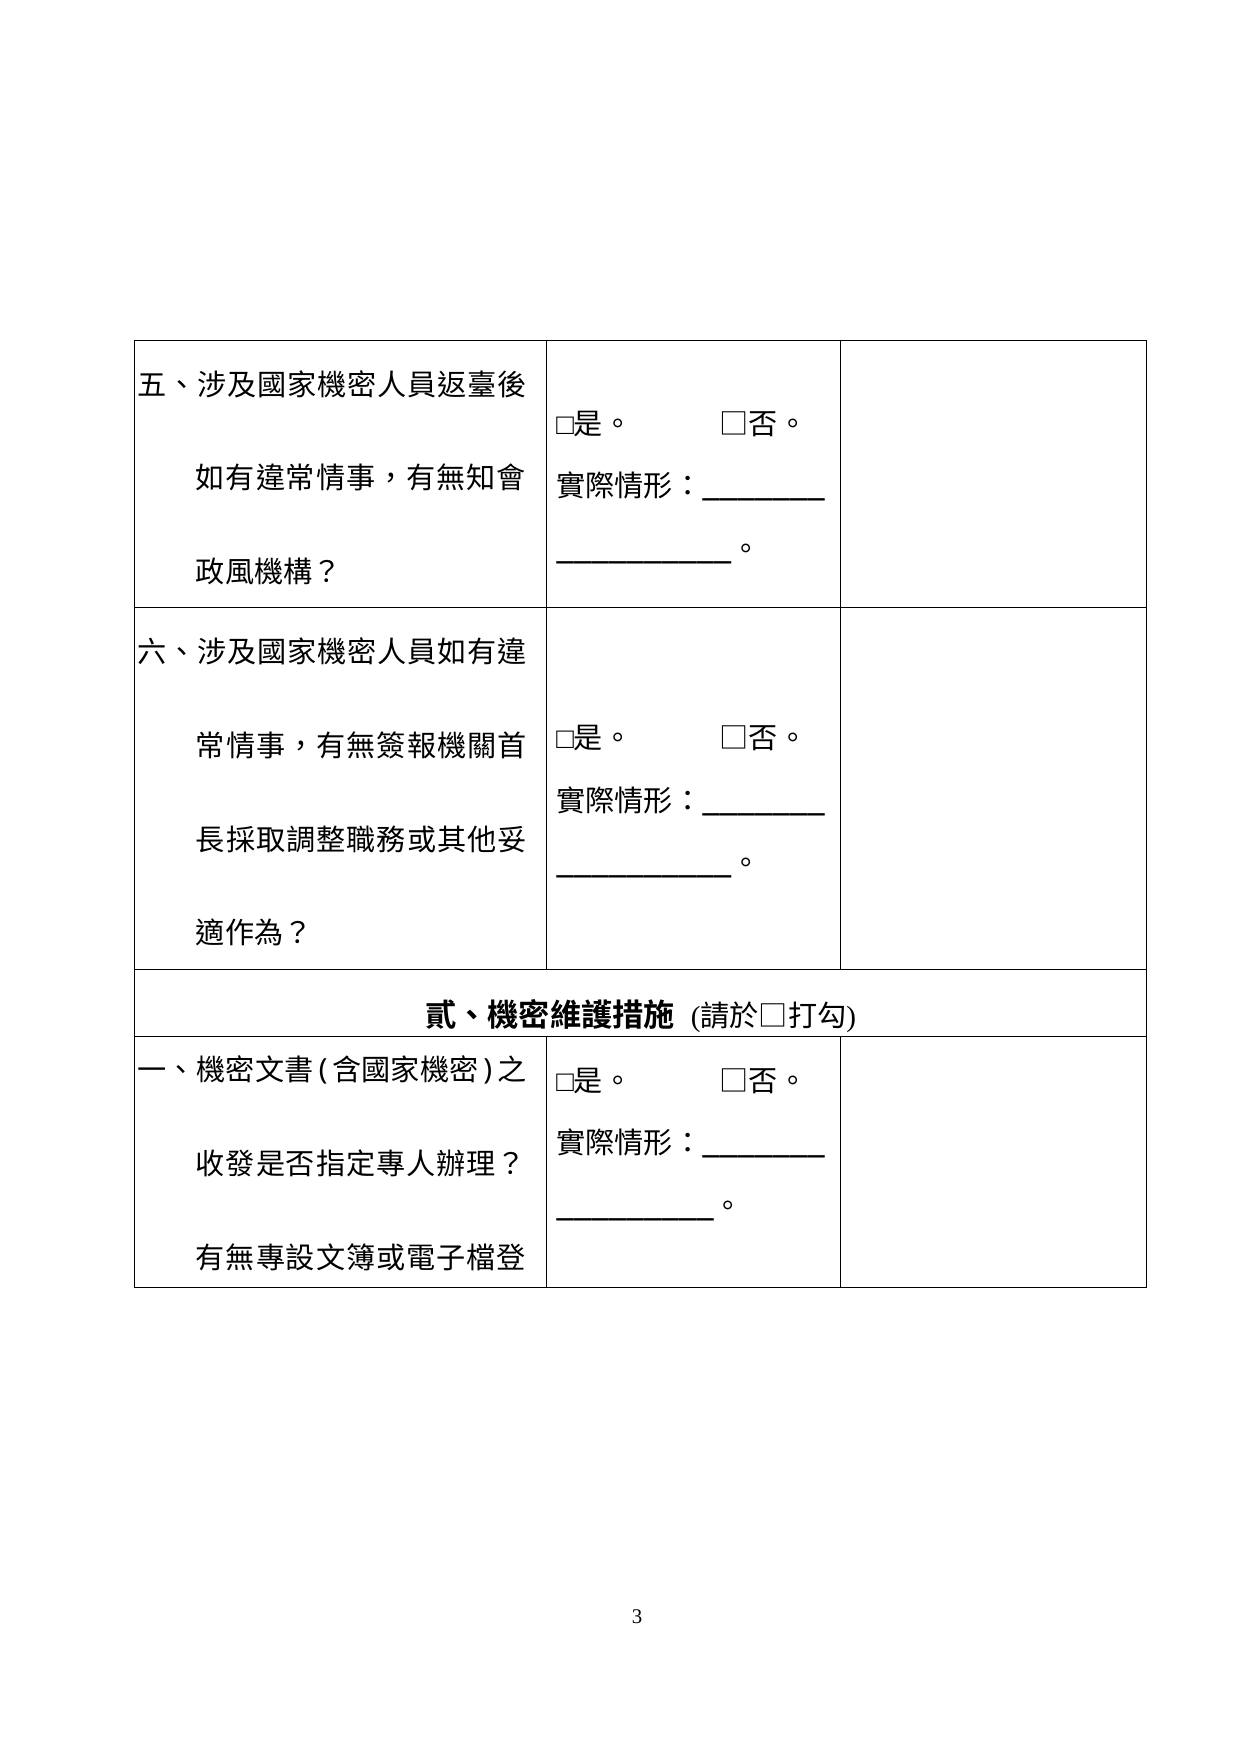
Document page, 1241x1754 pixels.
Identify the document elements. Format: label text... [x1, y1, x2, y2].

table_cell 五、涉及國家機密人員返臺後如有違常情事，有無知會政風機構？ [135, 341, 546, 607]
table_cell 六、涉及國家機密人員如有違常情事，有無簽報機關首長採取調整職務或其他妥適作為？ [135, 608, 546, 969]
table_cell [841, 341, 1146, 607]
table_cell 貳、機密維護措施 (請於□打勾) [135, 970, 1146, 1036]
table_cell □是。 □否。 實際情形：________________。 [547, 1037, 840, 1287]
table_cell [841, 608, 1146, 969]
table_cell [841, 1037, 1146, 1287]
table_cell □是。 □否。 實際情形：_________________。 [547, 608, 840, 969]
table_cell □是。 □否。 實際情形：_________________。 [547, 341, 840, 607]
table_cell 一、機密文書(含國家機密)之收發是否指定專人辦理？有無專設文簿或電子檔登 [135, 1037, 546, 1287]
